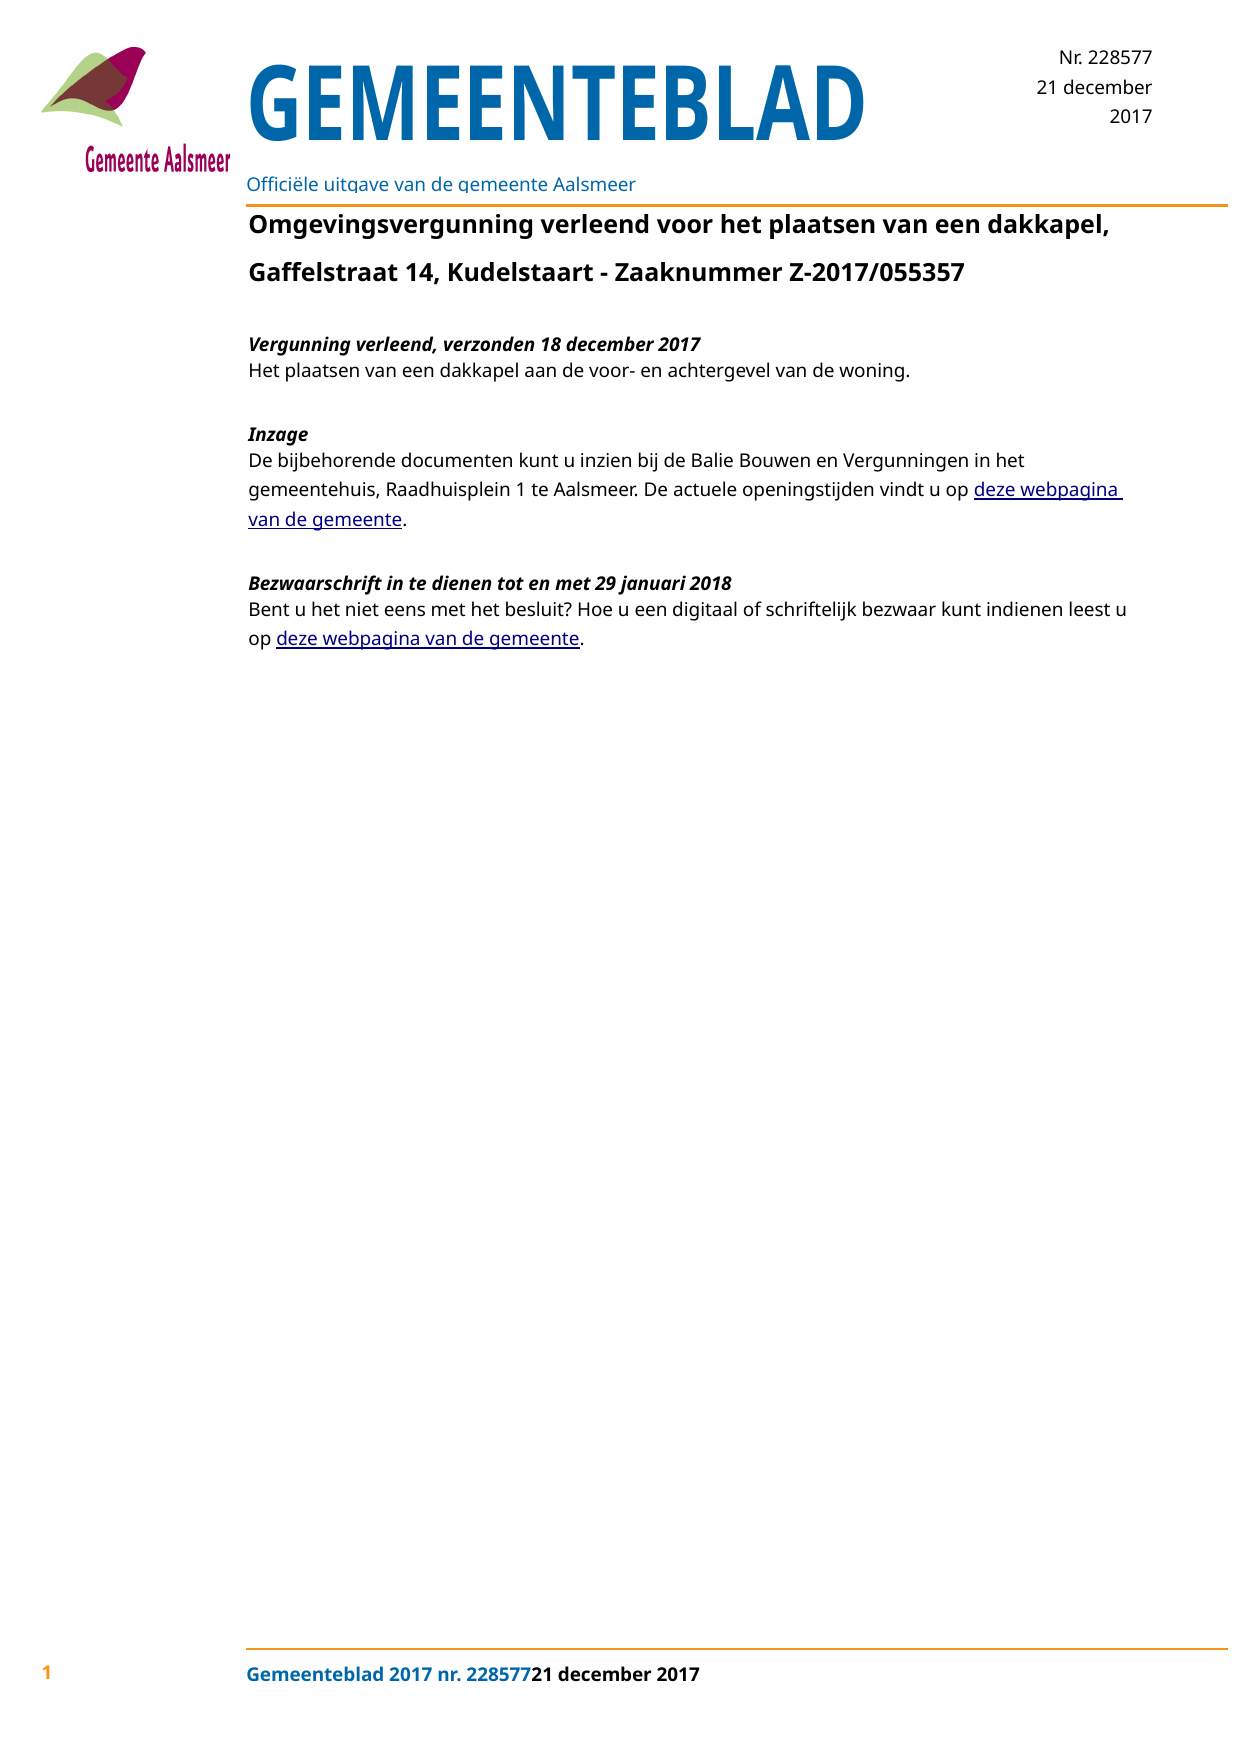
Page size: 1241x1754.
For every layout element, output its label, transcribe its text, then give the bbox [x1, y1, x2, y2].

text Vergunning verleend, verzonden 18 december 2017 [248, 331, 1152, 357]
text Bezwaarschrift in te dienen tot en met 29 januari 2018 [248, 570, 1152, 596]
text De bijbehorende documenten kunt u inzien bij de Balie Bouwen en Vergunningen in het gemeentehuis, Raadhuisplein 1 te Aalsmeer. De actuele openingstijden vindt u op deze webpagina van de gemeente. [248, 447, 1152, 532]
text Omgevingsvergunning verleend voor het plaatsen van een dakkapel, Gaffelstraat 14, Kudelstaart - Zaaknummer Z-2017/055357 [248, 207, 1152, 288]
text Inzage [248, 421, 1152, 447]
text Het plaatsen van een dakkapel aan de voor- en achtergevel van de woning. [248, 357, 1152, 383]
text Bent u het niet eens met het besluit? Hoe u een digitaal of schriftelijk bezwaar kunt indienen leest u op deze webpagina van de gemeente. [248, 596, 1152, 651]
picture [41, 47, 231, 172]
